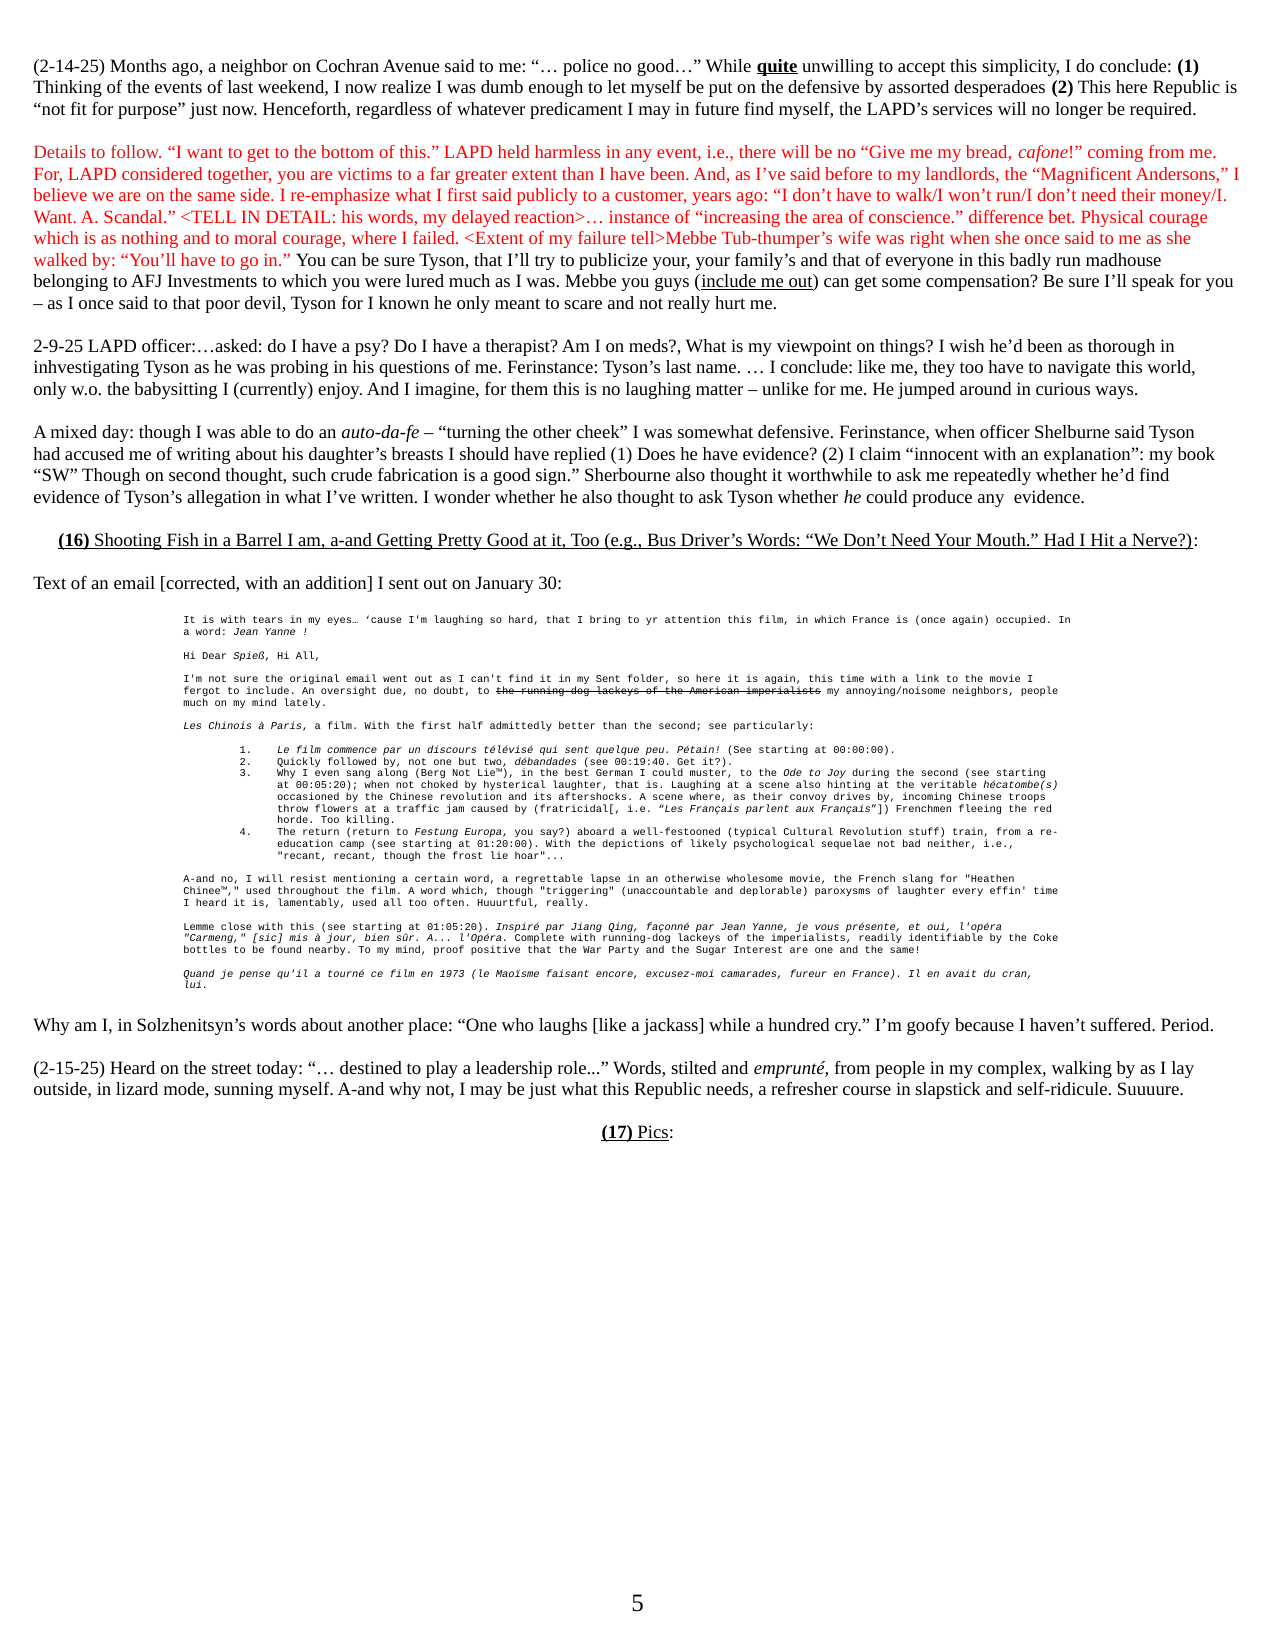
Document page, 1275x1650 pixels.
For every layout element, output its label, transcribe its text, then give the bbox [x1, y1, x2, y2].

text 2-9-25 LAPD officer:…asked: do I have a psy? Do I have a therapist? Am I on meds?, What is my viewpoint on things? I wish he’d been as thorough in inhvestigating Tyson as he was probing in his questions of me. Ferinstance: Tyson’s last name. … I conclude: like me, they too have to navigate this world, only w.o. the babysitting I (currently) enjoy. And I imagine, for them this is no laughing matter – unlike for me. He jumped around in curious ways. [33, 335, 1223, 399]
text I'm not sure the original email went out as I can't find it in my Sent folder, so here it is again, this time with a link to the movie I fergot to include. An oversight due, no doubt, to the running-dog lackeys of the American imperialists my annoying/noisome neighbors, people much on my mind lately. [183, 674, 1073, 709]
text Les Chinois à Paris, a film. With the first half admittedly better than the second; see particularly: [183, 721, 1073, 733]
text It is with tears in my eyes… ‘cause I'm laughing so hard, that I bring to yr attention this film, in which France is (once again) occupied. In a word: Jean Yanne ! [183, 615, 1073, 639]
list Le film commence par un discours télévisé qui sent quelque peu. Pétain! (See starting at 00:00:00). [239, 745, 1064, 756]
text Quand je pense qu'il a tourné ce film en 1973 (le Maoïsme faisant encore, excusez-moi camarades, fureur en France). Il en avait du cran, lui. [183, 968, 1064, 992]
text (2-14-25) Months ago, a neighbor on Cochran Avenue said to me: “… police no good…” While quite unwilling to accept this simplicity, I do conclude: (1) Thinking of the events of last weekend, I now realize I was dumb enough to let myself be put on the defensive by assorted desperadoes (2) This here Republic is “not fit for purpose” just now. Henceforth, regardless of whatever predicament I may in future find myself, the LAPD’s services will no longer be required. [33, 54, 1242, 119]
text Lemme close with this (see starting at 01:05:20). Inspiré par Jiang Qing, façonné par Jean Yanne, je vous présente, et oui, l'opéra "Carmeng," [sic] mis à jour, bien sûr. A... l'Opéra. Complete with running-dog lackeys of the imperialists, readily identifiable by the Coke bottles to be found nearby. To my mind, proof positive that the War Party and the Sugar Interest are one and the same! [183, 921, 1064, 957]
list Quickly followed by, not one but two, débandades (see 00:19:40. Get it?). [239, 756, 1064, 768]
text Text of an email [corrected, with an addition] I sent out on January 30: [33, 572, 1242, 594]
text A-and no, I will resist mentioning a certain word, a regrettable lapse in an otherwise wholesome movie, the French slang for "Heathen Chinee™," used throughout the film. A word which, though "triggering" (unaccountable and deplorable) paroxysms of laughter every effin' time I heard it is, lamentably, used all too often. Huuurtful, really. [183, 874, 1064, 909]
list Why I even sang along (Berg Not Lie™), in the best German I could muster, to the Ode to Joy during the second (see starting at 00:05:20); when not choked by hysterical laughter, that is. Laughing at a scene also hinting at the veritable hécatombe(s) occasioned by the Chinese revolution and its aftershocks. A scene where, as their convoy drives by, incoming Chinese troops throw flowers at a traffic jam caused by (fratricidal[, i.e. “Les Français parlent aux Français”]) Frenchmen fleeing the red horde. Too killing. [239, 768, 1064, 827]
text (17) Pics: [33, 1121, 1242, 1143]
text A mixed day: though I was able to do an auto-da-fe – “turning the other cheek” I was somewhat defensive. Ferinstance, when officer Shelburne said Tyson had accused me of writing about his daughter’s breasts I should have replied (1) Does he have evidence? (2) I claim “innocent with an explanation”: my book “SW” Though on second thought, such crude fabrication is a good sign.” Sherbourne also thought it worthwhile to ask me repeatedly whether he’d find evidence of Tyson’s allegation in what I’ve written. I wonder whether he also thought to ask Tyson whether he could produce any evidence. [33, 421, 1223, 507]
text Hi Dear Spieß, Hi All, [183, 651, 1073, 662]
list The return (return to Festung Europa, you say?) aboard a well-festooned (typical Cultural Revolution stuff) train, from a re-education camp (see starting at 01:20:00). With the depictions of likely psychological sequelae not bad neither, i.e., "recant, recant, though the frost lie hoar"... [239, 827, 1064, 862]
text (16) Shooting Fish in a Barrel I am, a-and Getting Pretty Good at it, Too (e.g., Bus Driver’s Words: “We Don’t Need Your Mouth.” Had I Hit a Nerve?): [33, 529, 1223, 551]
text (2-15-25) Heard on the street today: “… destined to play a leadership role...” Words, stilted and emprunté, from people in my complex, walking by as I lay outside, in lizard mode, sunning myself. A-and why not, I may be just what this Republic needs, a refresher course in slapstick and self-ridicule. Suuuure. [33, 1057, 1242, 1100]
text Details to follow. “I want to get to the bottom of this.” LAPD held harmless in any event, i.e., there will be no “Give me my bread, cafone!” coming from me. For, LAPD considered together, you are victims to a far greater extent than I have been. And, as I’ve said before to my landlords, the “Magnificent Andersons,” I believe we are on the same side. I re-emphasize what I first said publicly to a customer, years ago: “I don’t have to walk/I won’t run/I don’t need their money/I. Want. A. Scandal.” <TELL IN DETAIL: his words, my delayed reaction>… instance of “increasing the area of conscience.” difference bet. Physical courage which is as nothing and to moral courage, where I failed. <Extent of my failure tell>Mebbe Tub-thumper’s wife was right when she once said to me as she walked by: “You’ll have to go in.” You can be sure Tyson, that I’ll try to publicize your, your family’s and that of everyone in this badly run madhouse belonging to AFJ Investments to which you were lured much as I was. Mebbe you guys (include me out) can get some compensation? Be sure I’ll speak for you – as I once said to that poor devil, Tyson for I known he only meant to scare and not really hurt me. [33, 141, 1242, 313]
text Why am I, in Solzhenitsyn’s words about another place: “One who laughs [like a jackass] while a hundred cry.” I’m goofy because I haven’t suffered. Period. [33, 1013, 1242, 1035]
